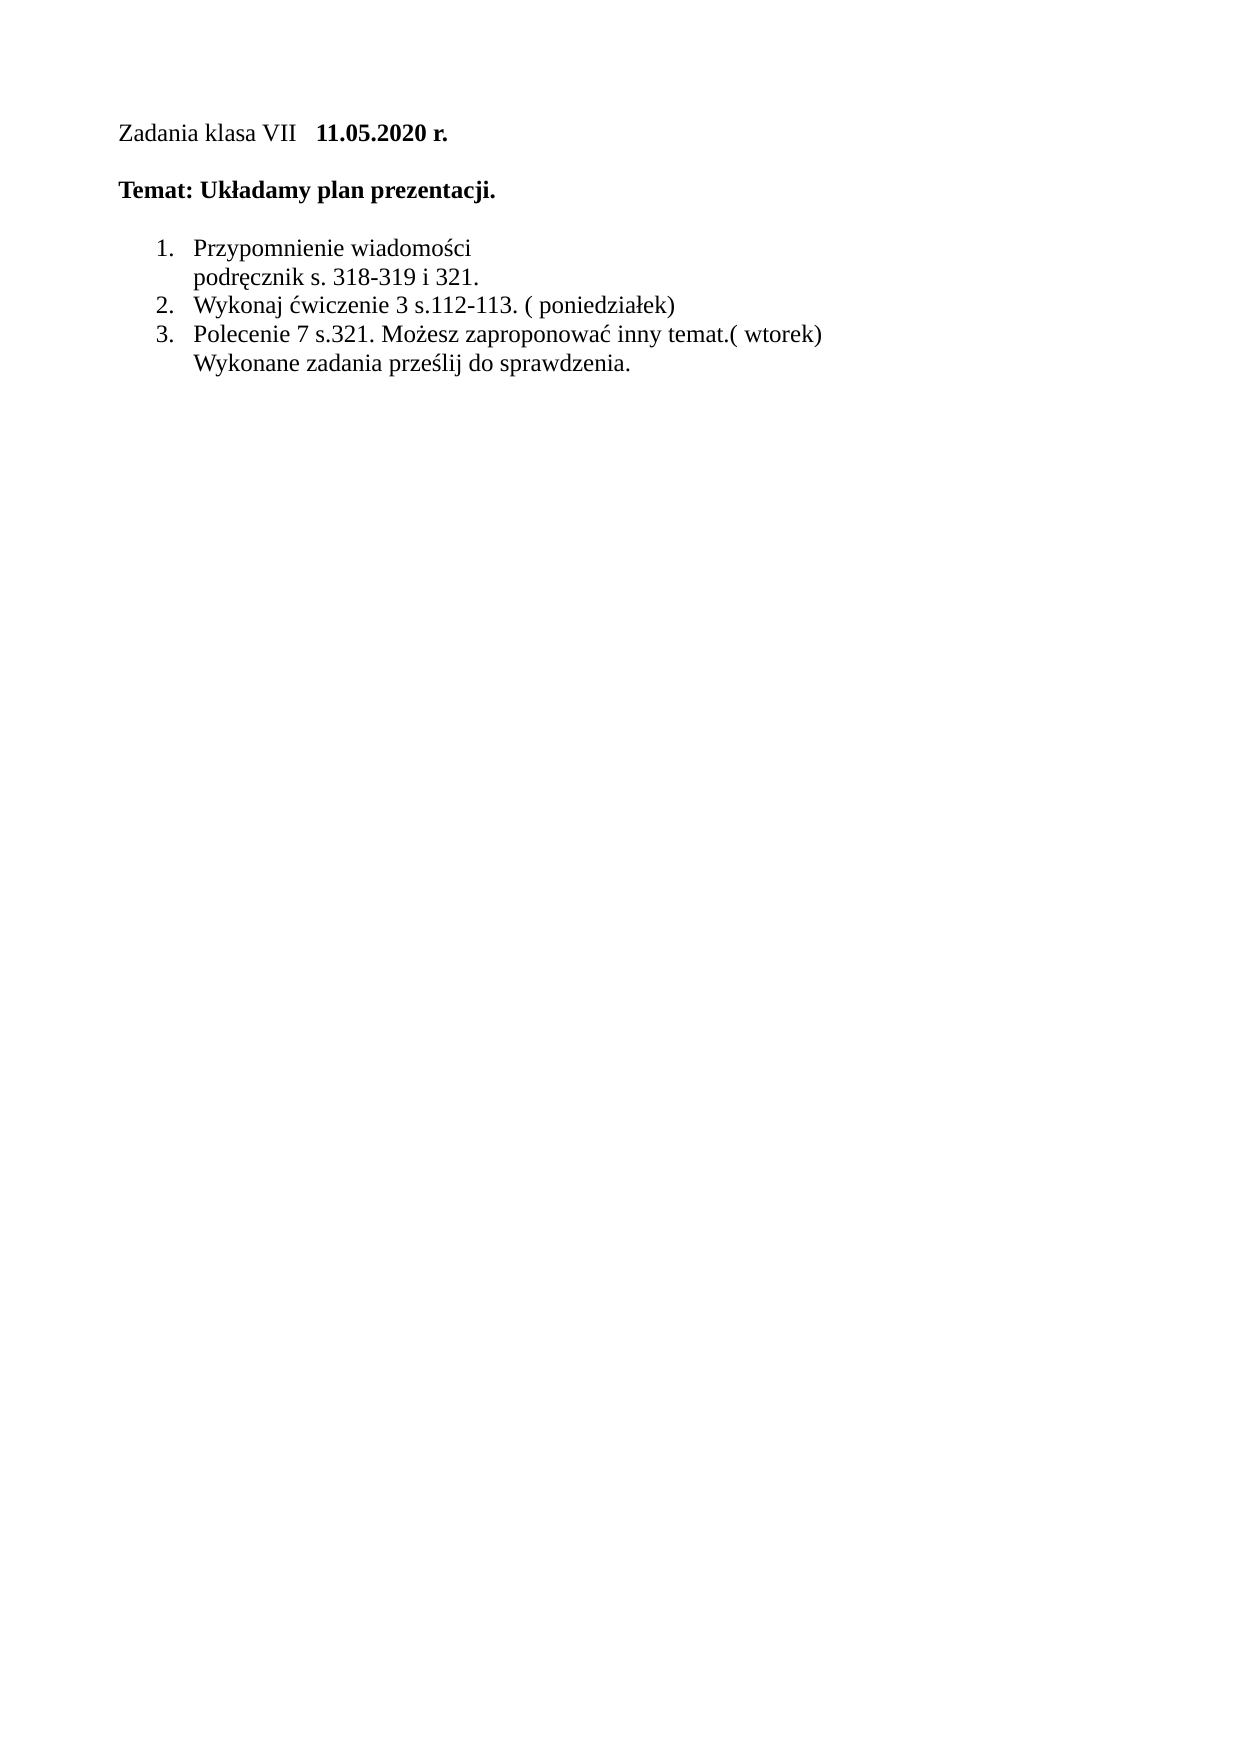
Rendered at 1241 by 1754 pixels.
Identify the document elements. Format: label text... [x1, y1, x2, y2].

list Wykonaj ćwiczenie 3 s.112-113. ( poniedziałek) [156, 291, 1122, 319]
list podręcznik s. 318-319 i 321. [156, 262, 1122, 291]
list Polecenie 7 s.321. Możesz zaproponować inny temat.( wtorek) [156, 319, 1122, 348]
text Temat: Układamy plan prezentacji. [118, 176, 1122, 204]
list Wykonane zadania prześlij do sprawdzenia. [156, 348, 1122, 377]
text Zadania klasa VII 11.05.2020 r. [118, 118, 1122, 147]
list Przypomnienie wiadomości [156, 233, 1122, 262]
